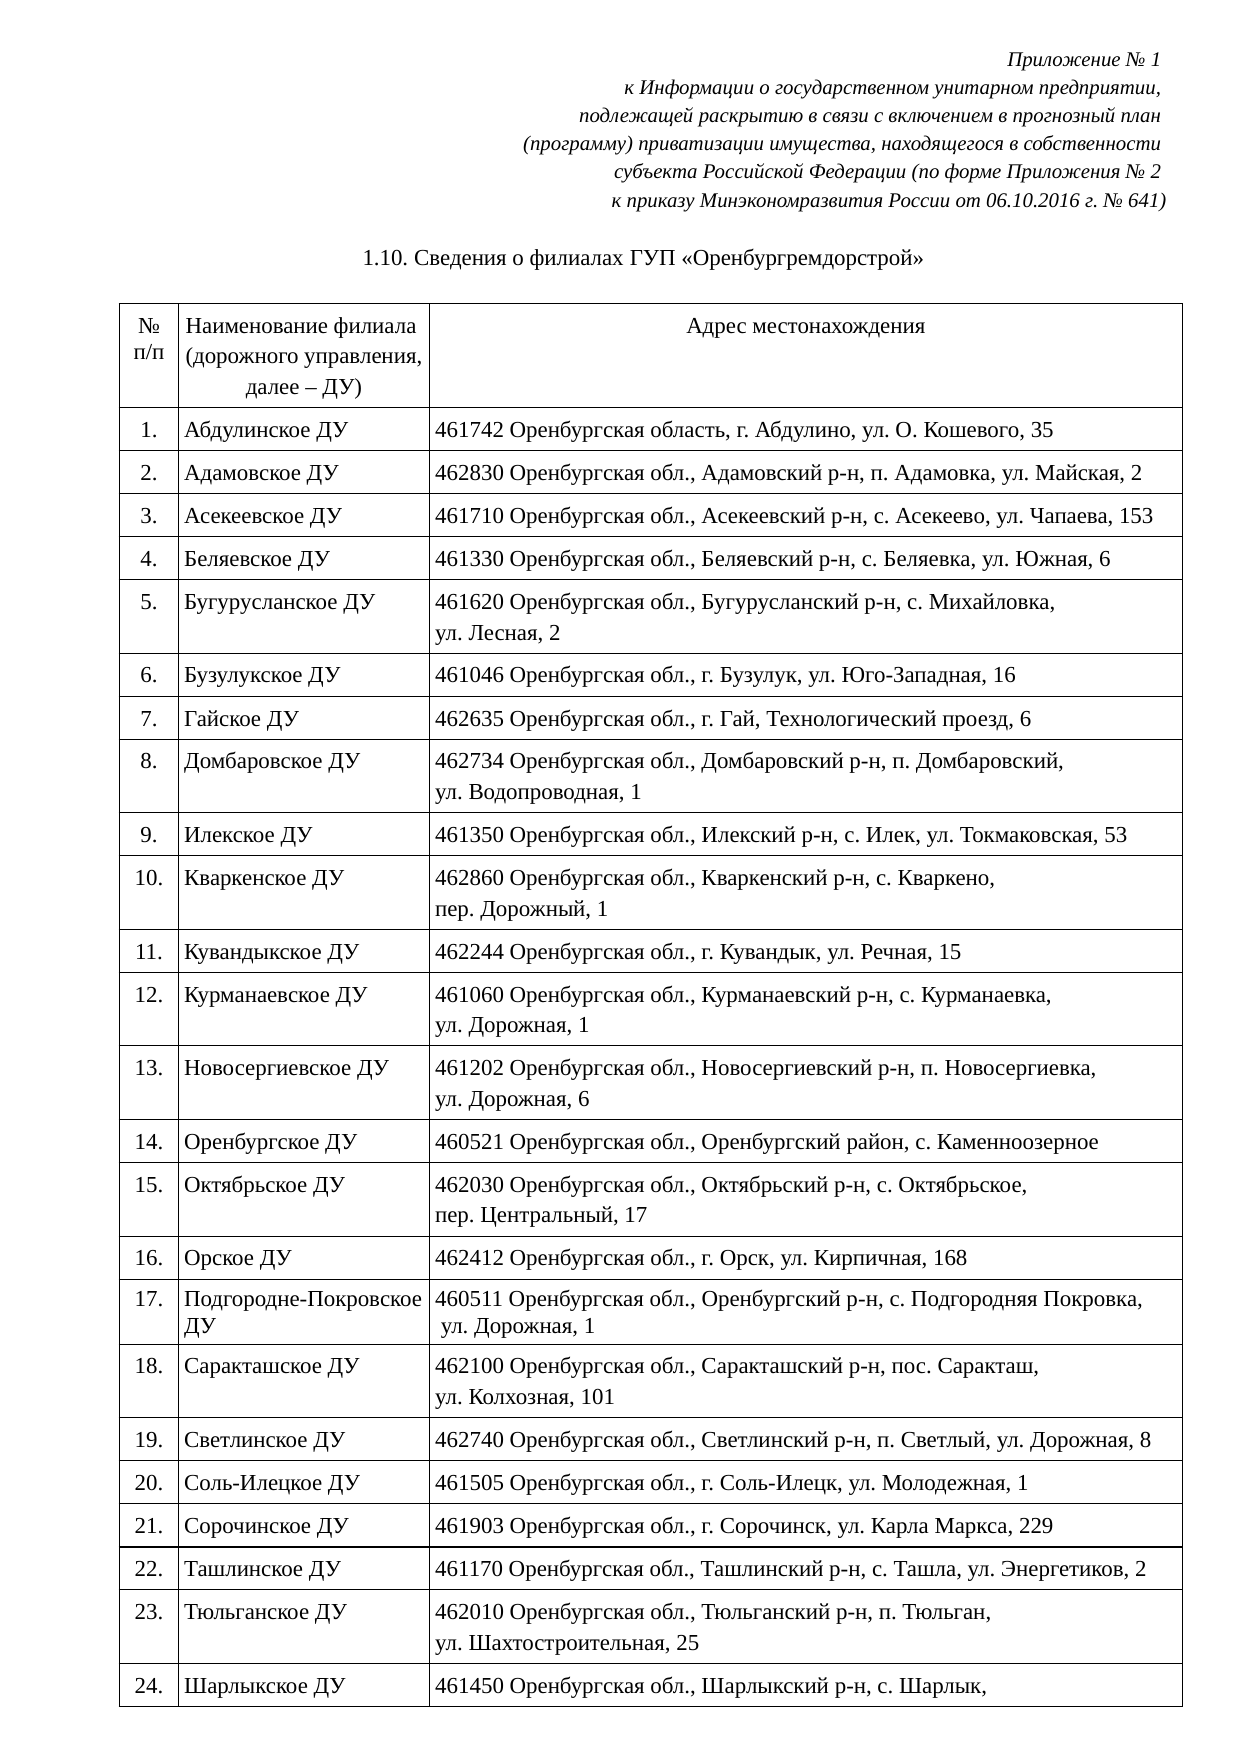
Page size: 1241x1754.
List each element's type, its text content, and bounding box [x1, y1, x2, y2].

table_cell 8. [120, 740, 178, 812]
table_cell 1. [120, 408, 178, 450]
table_cell 461505 Оренбургская обл., г. Соль-Илецк, ул. Молодежная, 1 [430, 1461, 1182, 1503]
table_cell 462030 Оренбургская обл., Октябрьский р-н, с. Октябрьское, пер. Центральный, 17 [430, 1163, 1182, 1236]
table_cell Илекское ДУ [179, 813, 429, 855]
table_cell 14. [120, 1120, 178, 1162]
table_cell Беляевское ДУ [179, 537, 429, 579]
table_cell 461742 Оренбургская область, г. Абдулино, ул. О. Кошевого, 35 [430, 408, 1182, 450]
table_cell 461202 Оренбургская обл., Новосергиевский р-н, п. Новосергиевка, ул. Дорожная, 6 [430, 1046, 1182, 1119]
table_cell 461046 Оренбургская обл., г. Бузулук, ул. Юго-Западная, 16 [430, 654, 1182, 696]
table_cell Курманаевское ДУ [179, 973, 429, 1045]
table_cell 462100 Оренбургская обл., Саракташский р-н, пос. Саракташ, ул. Колхозная, 101 [430, 1345, 1182, 1417]
table_cell 15. [120, 1163, 178, 1236]
table_cell 16. [120, 1237, 178, 1278]
table_header Наименование филиала (дорожного управления, далее – ДУ) [179, 304, 429, 407]
table_cell 462010 Оренбургская обл., Тюльганский р-н, п. Тюльган, ул. Шахтостроительная, 25 [430, 1590, 1182, 1663]
table_cell Домбаровское ДУ [179, 740, 429, 812]
table_cell 12. [120, 973, 178, 1045]
table_cell 17. [120, 1280, 178, 1344]
table_cell Кувандыкское ДУ [179, 930, 429, 972]
table_cell 461710 Оренбургская обл., Асекеевский р-н, с. Асекеево, ул. Чапаева, 153 [430, 494, 1182, 536]
table_cell 3. [120, 494, 178, 536]
table_cell Кваркенское ДУ [179, 856, 429, 929]
table_cell 462635 Оренбургская обл., г. Гай, Технологический проезд, 6 [430, 697, 1182, 739]
text субъекта Российской Федерации (по форме Приложения № 2 [118, 159, 1168, 183]
table_cell Октябрьское ДУ [179, 1163, 429, 1236]
table_cell 22. [120, 1548, 178, 1589]
table_cell 462244 Оренбургская обл., г. Кувандык, ул. Речная, 15 [430, 930, 1182, 972]
table_cell 7. [120, 697, 178, 739]
table_cell 13. [120, 1046, 178, 1119]
table_cell 461330 Оренбургская обл., Беляевский р-н, с. Беляевка, ул. Южная, 6 [430, 537, 1182, 579]
table_cell Тюльганское ДУ [179, 1590, 429, 1663]
table_cell Асекеевское ДУ [179, 494, 429, 536]
table_cell 461450 Оренбургская обл., Шарлыкский р-н, с. Шарлык, [430, 1664, 1182, 1706]
table_cell 461060 Оренбургская обл., Курманаевский р-н, с. Курманаевка, ул. Дорожная, 1 [430, 973, 1182, 1045]
table_cell 5. [120, 580, 178, 653]
text к приказу Минэкономразвития России от 06.10.2016 г. № 641) [118, 188, 1168, 212]
table_cell 2. [120, 451, 178, 493]
table_cell Ташлинское ДУ [179, 1548, 429, 1589]
table_cell Бугурусланское ДУ [179, 580, 429, 653]
text 1.10. Сведения о филиалах ГУП «Оренбургремдорстрой» [118, 244, 1168, 270]
table_cell 20. [120, 1461, 178, 1503]
table_cell Новосергиевское ДУ [179, 1046, 429, 1119]
text Приложение № 1 [118, 46, 1168, 71]
table_cell Саракташское ДУ [179, 1345, 429, 1417]
table_cell 460521 Оренбургская обл., Оренбургский район, с. Каменноозерное [430, 1120, 1182, 1162]
table_cell Светлинское ДУ [179, 1418, 429, 1460]
table_cell 18. [120, 1345, 178, 1417]
table_cell 23. [120, 1590, 178, 1663]
table_cell 460511 Оренбургская обл., Оренбургский р-н, с. Подгородняя Покровка, ул. Дорожная, 1 [430, 1280, 1182, 1344]
table_cell Оренбургское ДУ [179, 1120, 429, 1162]
table_cell 462734 Оренбургская обл., Домбаровский р-н, п. Домбаровский, ул. Водопроводная, 1 [430, 740, 1182, 812]
table_cell Шарлыкское ДУ [179, 1664, 429, 1706]
table_cell Сорочинское ДУ [179, 1504, 429, 1546]
table_cell Абдулинское ДУ [179, 408, 429, 450]
table_cell 4. [120, 537, 178, 579]
table_cell 6. [120, 654, 178, 696]
text к Информации о государственном унитарном предприятии, [118, 75, 1168, 99]
table_cell Гайское ДУ [179, 697, 429, 739]
table_cell 461620 Оренбургская обл., Бугурусланский р-н, с. Михайловка, ул. Лесная, 2 [430, 580, 1182, 653]
table_cell 461170 Оренбургская обл., Ташлинский р-н, с. Ташла, ул. Энергетиков, 2 [430, 1548, 1182, 1589]
table_header № п/п [120, 304, 178, 407]
table_cell 24. [120, 1664, 178, 1706]
table_cell 462412 Оренбургская обл., г. Орск, ул. Кирпичная, 168 [430, 1237, 1182, 1278]
table_cell 11. [120, 930, 178, 972]
table_cell 462860 Оренбургская обл., Кваркенский р-н, с. Кваркено, пер. Дорожный, 1 [430, 856, 1182, 929]
table_cell 9. [120, 813, 178, 855]
table_cell 10. [120, 856, 178, 929]
table_cell Бузулукское ДУ [179, 654, 429, 696]
table_cell Адамовское ДУ [179, 451, 429, 493]
table_cell 21. [120, 1504, 178, 1546]
table_cell 462740 Оренбургская обл., Светлинский р-н, п. Светлый, ул. Дорожная, 8 [430, 1418, 1182, 1460]
text (программу) приватизации имущества, находящегося в собственности [118, 131, 1168, 155]
text подлежащей раскрытию в связи с включением в прогнозный план [118, 103, 1168, 127]
table_cell 461350 Оренбургская обл., Илекский р-н, с. Илек, ул. Токмаковская, 53 [430, 813, 1182, 855]
table_cell Орское ДУ [179, 1237, 429, 1278]
table_header Адрес местонахождения [430, 304, 1182, 407]
table_cell 462830 Оренбургская обл., Адамовский р-н, п. Адамовка, ул. Майская, 2 [430, 451, 1182, 493]
table_cell Соль-Илецкое ДУ [179, 1461, 429, 1503]
table_cell 19. [120, 1418, 178, 1460]
table_cell 461903 Оренбургская обл., г. Сорочинск, ул. Карла Маркса, 229 [430, 1504, 1182, 1546]
table_cell Подгородне-Покровское ДУ [179, 1280, 429, 1344]
